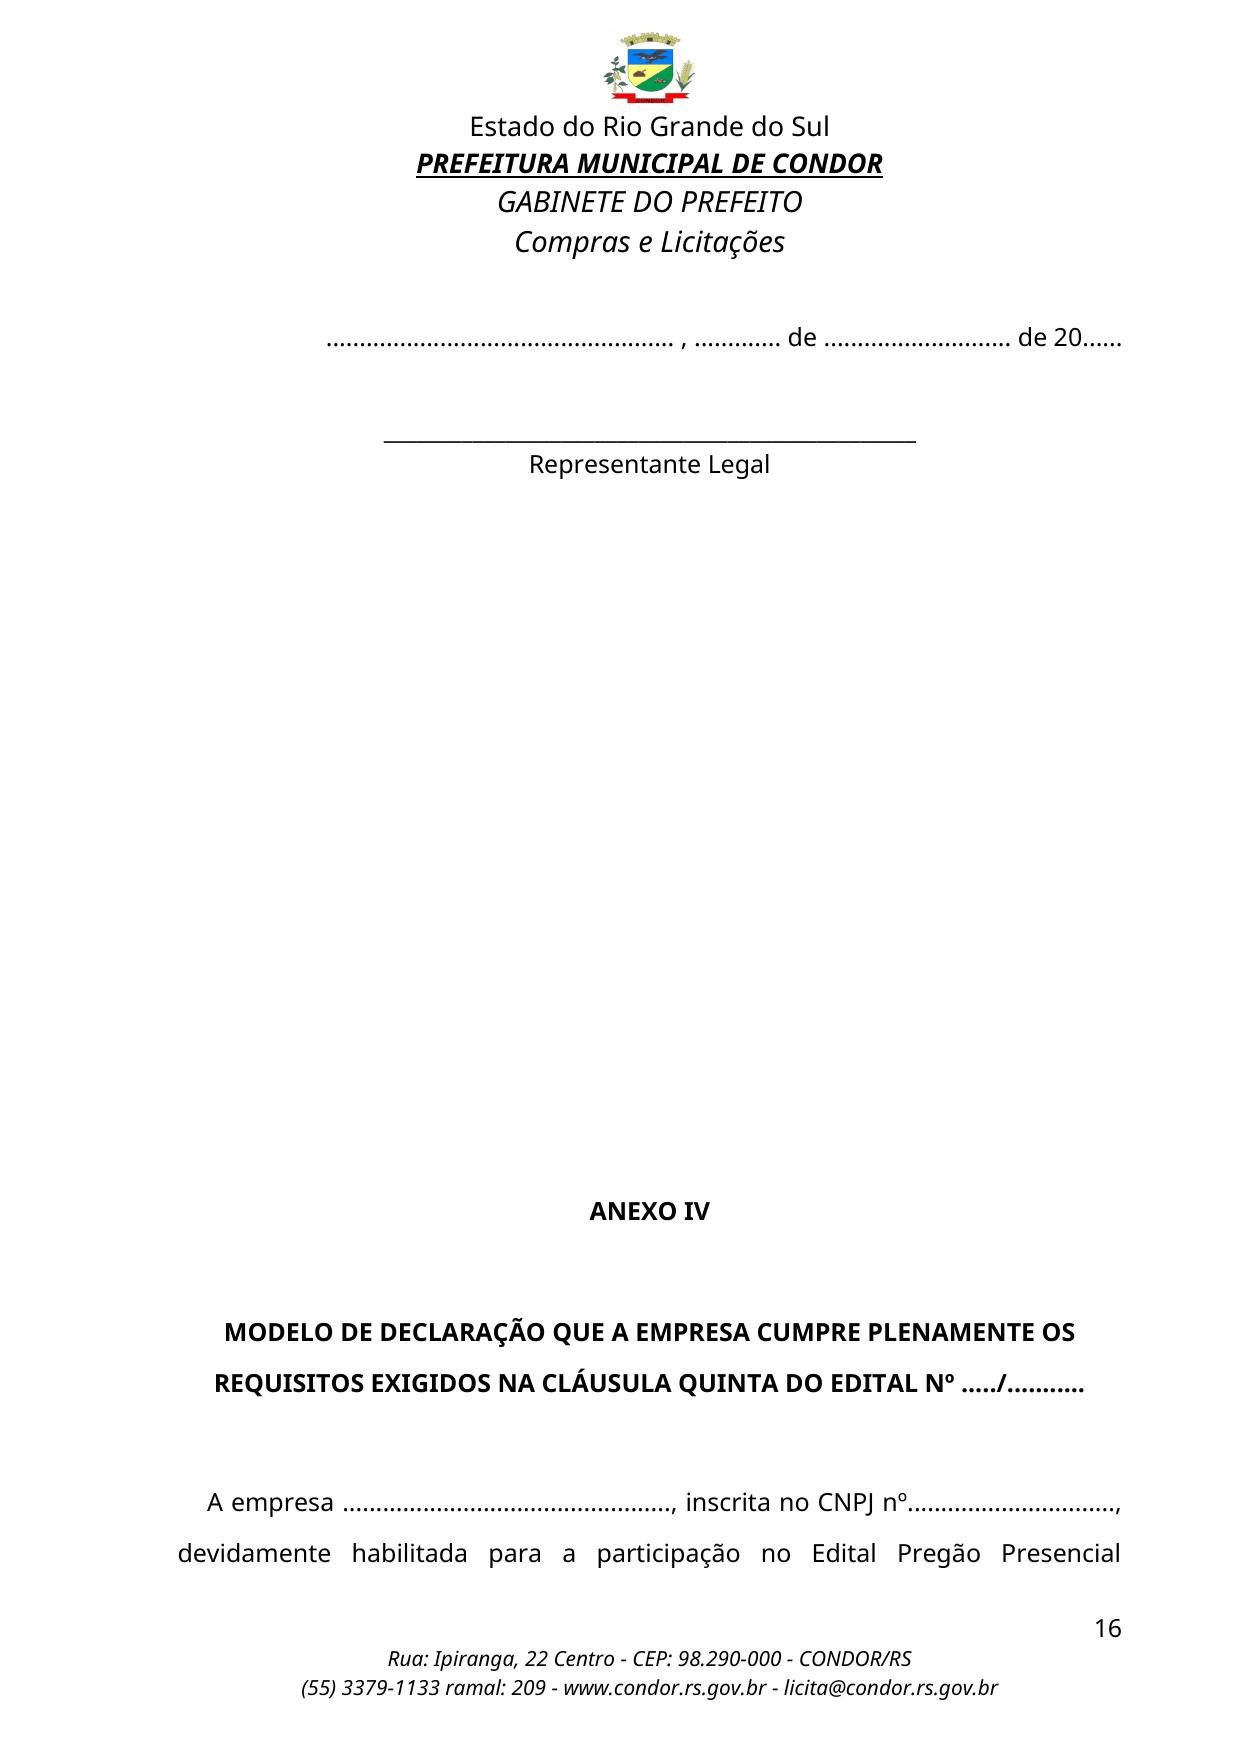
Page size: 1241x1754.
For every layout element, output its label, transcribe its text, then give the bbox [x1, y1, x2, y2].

picture [602, 29, 698, 108]
text MODELO DE DECLARAÇÃO QUE A EMPRESA CUMPRE PLENAMENTE OS REQUISITOS EXIGIDOS NA CLÁUSULA QUINTA DO EDITAL Nº ...../........... [177, 1314, 1122, 1399]
text A empresa ................................................., inscrita no CNPJ nº..............................., devidamente habilitada para a participação no Edital Pregão Presencial [177, 1485, 1122, 1570]
text ________________________________________________ [177, 413, 1122, 447]
text ANEXO IV [177, 1193, 1122, 1228]
text Representante Legal [177, 447, 1122, 481]
text .................................................... , ............. de ............................ de 20...... [177, 320, 1122, 354]
